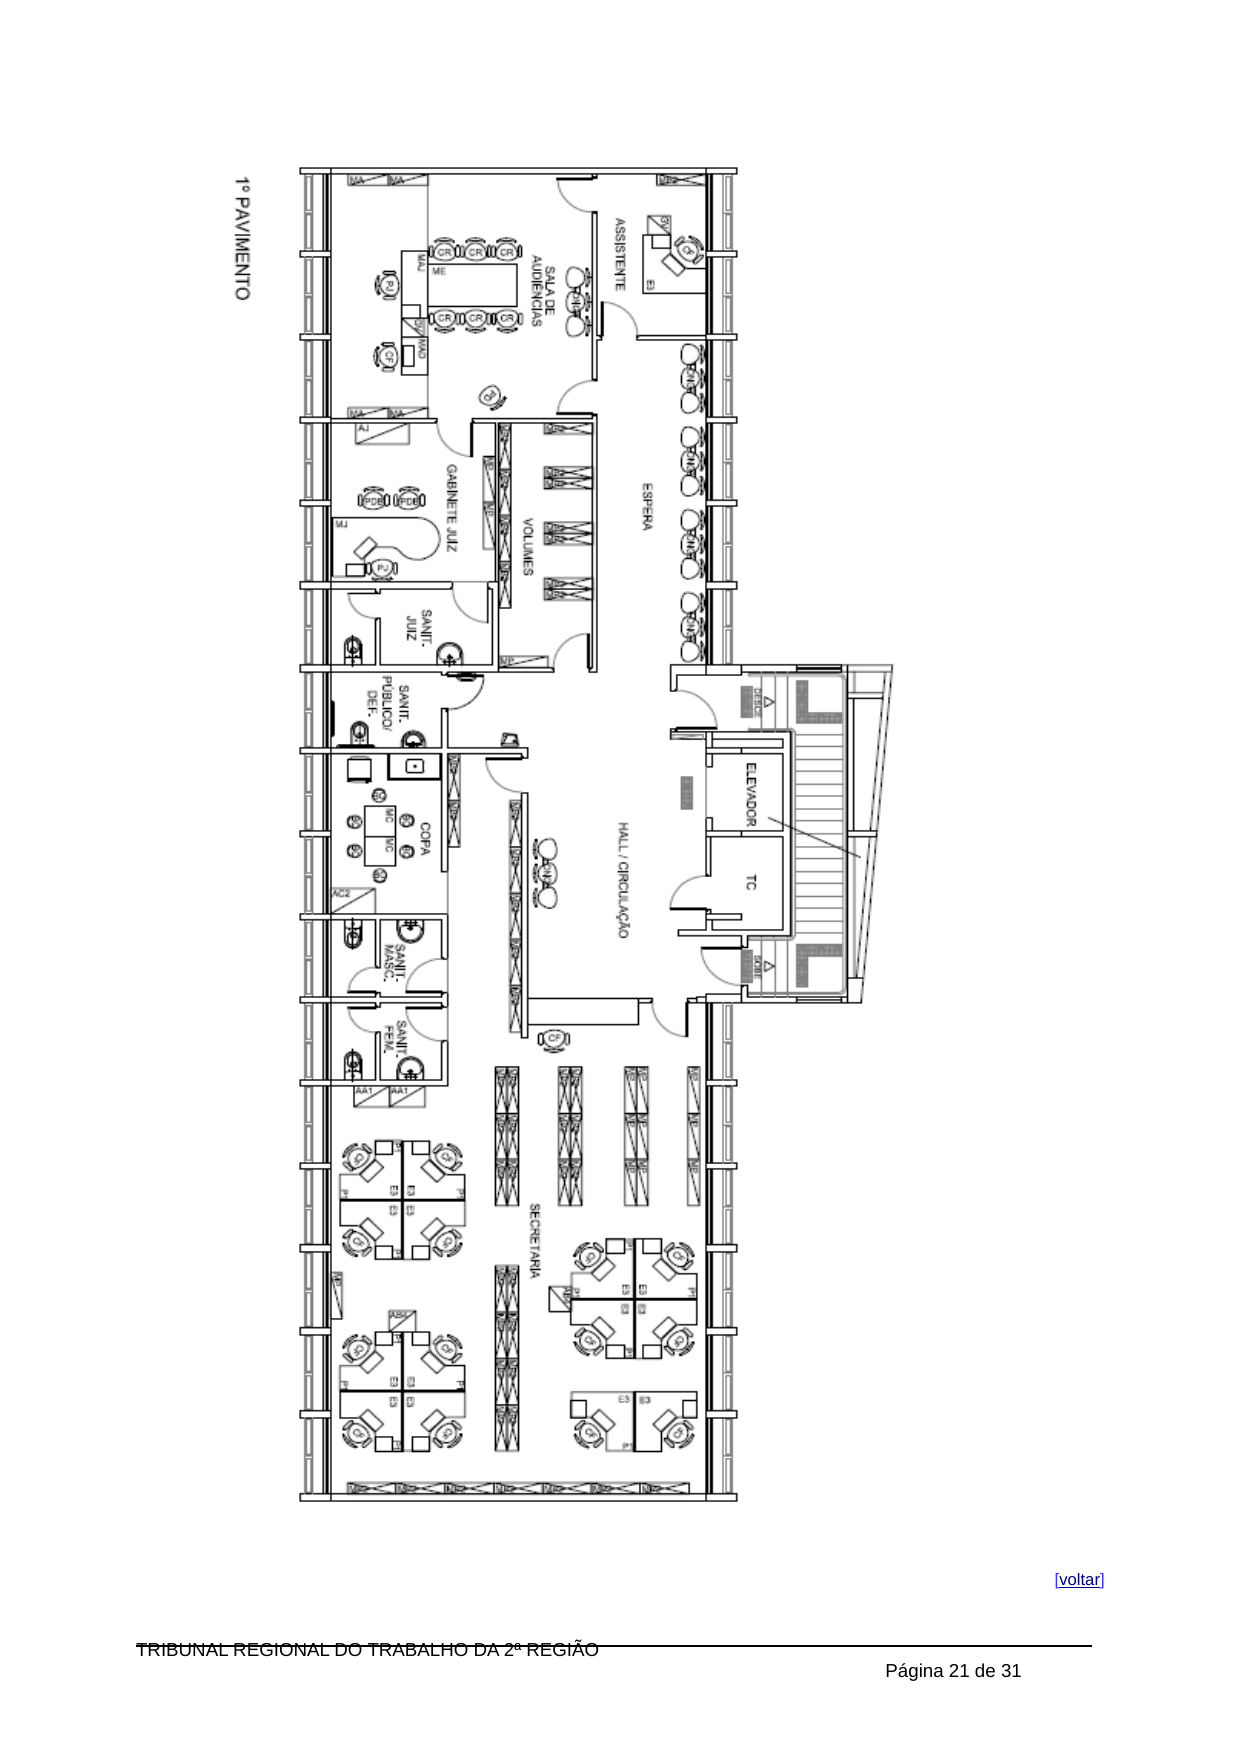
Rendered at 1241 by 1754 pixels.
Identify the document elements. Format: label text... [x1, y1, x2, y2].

text [voltar] [136, 1570, 1104, 1589]
picture [209, 102, 950, 1553]
text h [136, 75, 1104, 104]
